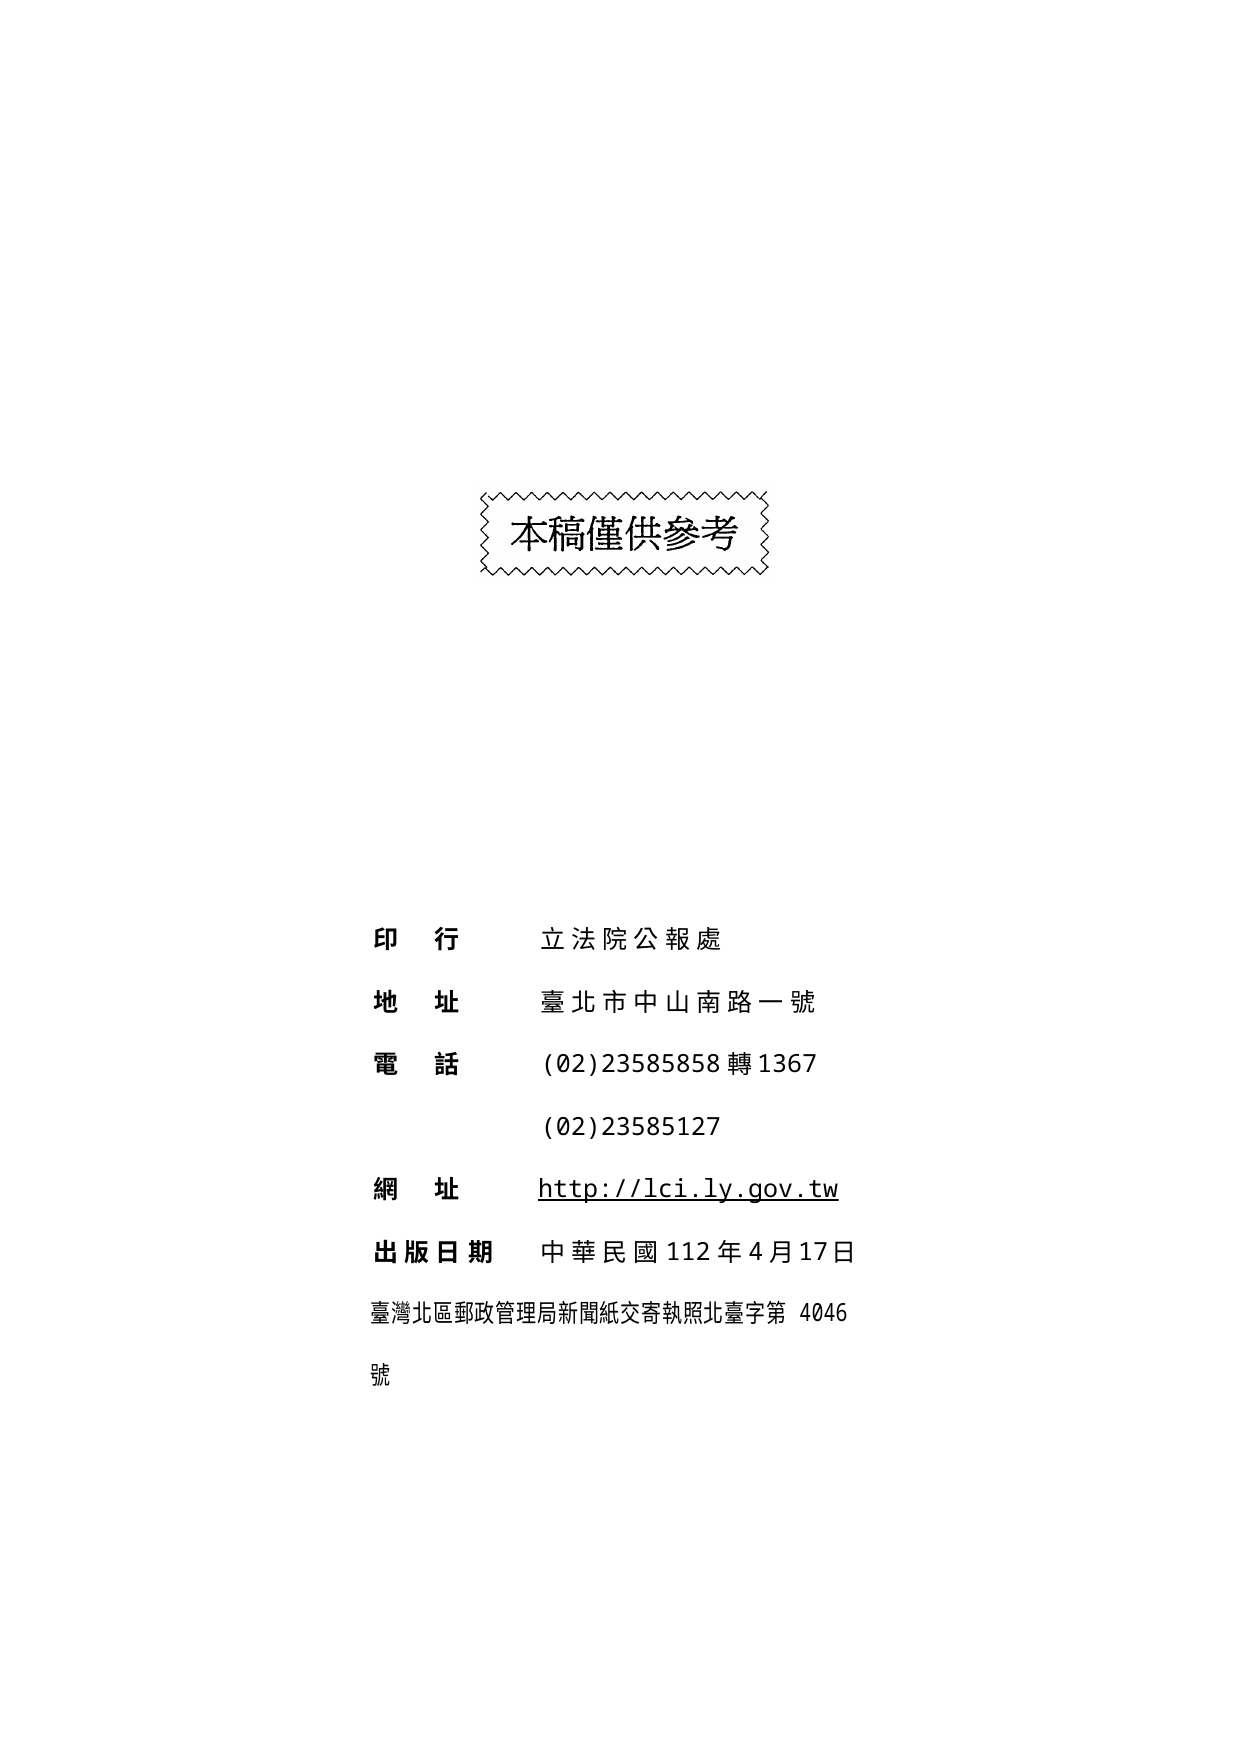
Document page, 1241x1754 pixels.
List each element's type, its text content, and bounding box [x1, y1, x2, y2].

table_header 立法院公報處 [534, 906, 878, 969]
table_cell 中華民國112年4月17日 [534, 1219, 878, 1281]
table_cell 臺北市中山南路一號 [534, 969, 878, 1031]
table_cell (02)23585858轉1367 (02)23585127 [534, 1031, 878, 1156]
table_header [468, 406, 773, 594]
table_cell 網址 [362, 1156, 534, 1219]
table_cell 臺灣北區郵政管理局新聞紙交寄執照北臺字第4046號 [362, 1281, 878, 1406]
table_cell 出版日期 [362, 1219, 534, 1281]
table_cell 電話 [362, 1031, 534, 1156]
table_header 印行 [362, 906, 534, 969]
table_cell http://lci.ly.gov.tw [534, 1156, 878, 1219]
table_cell 地址 [362, 969, 534, 1031]
